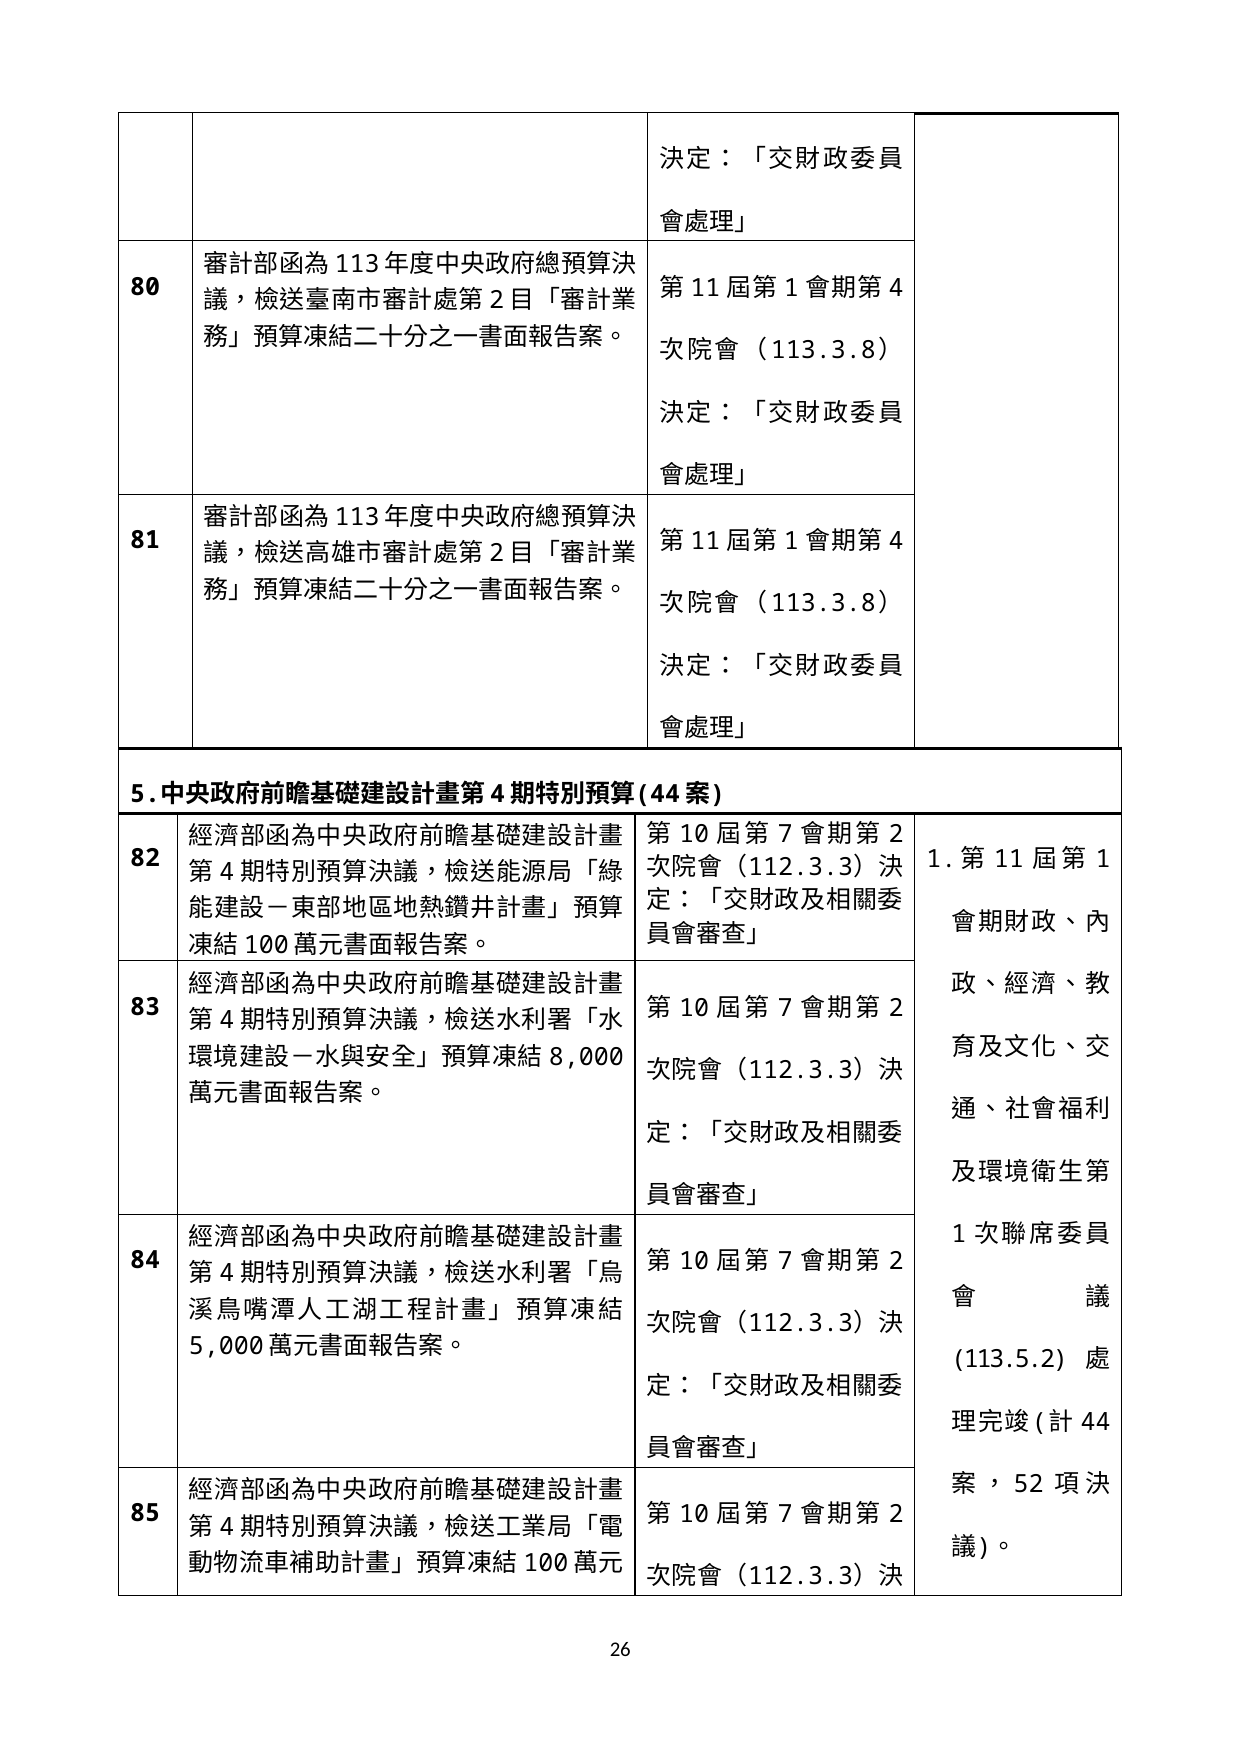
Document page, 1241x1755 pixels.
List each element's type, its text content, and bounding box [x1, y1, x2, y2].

table_cell [119, 495, 192, 747]
table_cell 經濟部函為中央政府前瞻基礎建設計畫第4期特別預算決議，檢送能源局「綠能建設－東部地區地熱鑽井計畫」預算凍結100萬元書面報告案。 [178, 815, 634, 960]
table_cell [119, 241, 192, 493]
table_cell 第11屆第1會期第4次院會（113.3.8）決定：「交財政委員會處理」 [648, 495, 914, 747]
table_cell 經濟部函為中央政府前瞻基礎建設計畫第4期特別預算決議，檢送工業局「電動物流車補助計畫」預算凍結100萬元 [178, 1468, 634, 1595]
table_cell 經濟部函為中央政府前瞻基礎建設計畫第4期特別預算決議，檢送水利署「水環境建設－水與安全」預算凍結8,000萬元書面報告案。 [178, 961, 634, 1213]
table_cell [119, 113, 192, 240]
table_cell [915, 115, 1118, 747]
table_cell 第10屆第7會期第2次院會（112.3.3）決 [636, 1468, 914, 1595]
table_cell 第10屆第7會期第2次院會（112.3.3）決定：「交財政及相關委員會審查」 [636, 1215, 914, 1467]
table_cell [193, 113, 647, 240]
table_cell [119, 961, 177, 1213]
table_cell [119, 1215, 177, 1467]
table_cell 經濟部函為中央政府前瞻基礎建設計畫第4期特別預算決議，檢送水利署「烏溪鳥嘴潭人工湖工程計畫」預算凍結5,000萬元書面報告案。 [178, 1215, 634, 1467]
table_cell 審計部函為113年度中央政府總預算決議，檢送高雄市審計處第2目「審計業務」預算凍結二十分之一書面報告案。 [193, 495, 647, 747]
table_cell 第10屆第7會期第2次院會（112.3.3）決定：「交財政及相關委員會審查」 [636, 961, 914, 1213]
table_cell 第11屆第1會期第4次院會（113.3.8）決定：「交財政委員會處理」 [648, 241, 914, 493]
table_cell 第10屆第7會期第2次院會（112.3.3）決定：「交財政及相關委員會審查」 [636, 815, 914, 960]
table_cell [119, 815, 177, 960]
table_cell 審計部函為113年度中央政府總預算決議，檢送臺南市審計處第2目「審計業務」預算凍結二十分之一書面報告案。 [193, 241, 647, 493]
table_cell 1.第11屆第1會期財政、內政、經濟、教育及文化、交通、社會福利及環境衛生第1次聯席委員會議(113.5.2)處理完竣(計44案，52項決議)。 [915, 815, 1121, 1595]
table_cell 5.中央政府前瞻基礎建設計畫第4期特別預算(44案) [119, 750, 1121, 812]
table_cell 決定：「交財政委員會處理」 [648, 113, 914, 240]
table_cell [119, 1468, 177, 1595]
